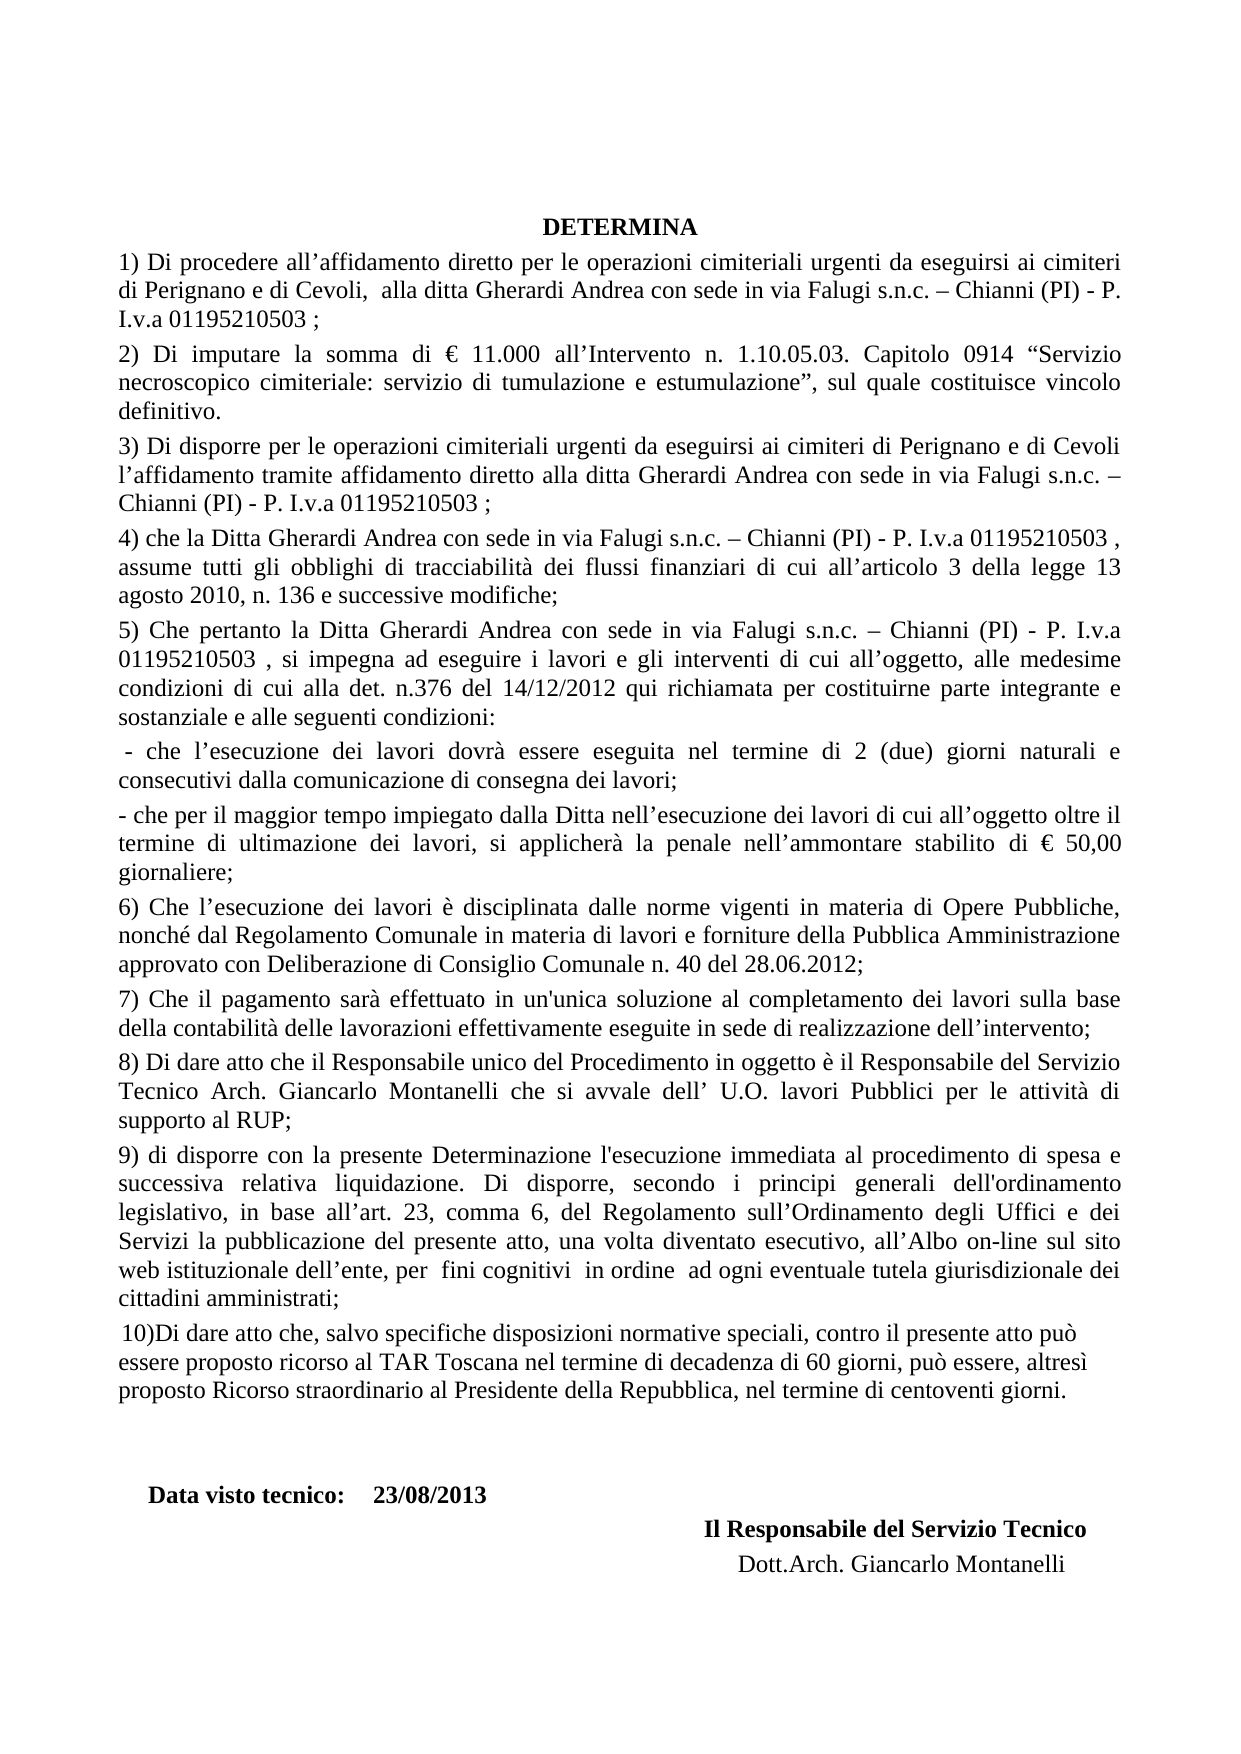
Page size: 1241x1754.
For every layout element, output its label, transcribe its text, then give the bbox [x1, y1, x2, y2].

text 10)Di dare atto che, salvo specifiche disposizioni normative speciali, contro il presente atto può essere proposto ricorso al TAR Toscana nel termine di decadenza di 60 giorni, può essere, altresì proposto Ricorso straordinario al Presidente della Repubblica, nel termine di centoventi giorni. [118, 1318, 1122, 1404]
table_header 23/08/2013 [363, 1480, 668, 1514]
list 7) Che il pagamento sarà effettuato in un'unica soluzione al completamento dei lavori sulla base della contabilità delle lavorazioni effettivamente eseguite in sede di realizzazione dell’intervento; [118, 984, 1122, 1042]
table_cell Dott.Arch. Giancarlo Montanelli [669, 1549, 1119, 1584]
list 1) Di procedere all’affidamento diretto per le operazioni cimiteriali urgenti da eseguirsi ai cimiteri di Perignano e di Cevoli, alla ditta Gherardi Andrea con sede in via Falugi s.n.c. – Chianni (PI) - P. I.v.a 01195210503 ; [118, 247, 1122, 333]
list 3) Di disporre per le operazioni cimiteriali urgenti da eseguirsi ai cimiteri di Perignano e di Cevoli l’affidamento tramite affidamento diretto alla ditta Gherardi Andrea con sede in via Falugi s.n.c. – Chianni (PI) - P. I.v.a 01195210503 ; [118, 431, 1122, 517]
subtitle DETERMINA [118, 212, 1122, 241]
list - che l’esecuzione dei lavori dovrà essere eseguita nel termine di 2 (due) giorni naturali e consecutivi dalla comunicazione di consegna dei lavori; [118, 736, 1122, 794]
table_cell [363, 1514, 668, 1549]
list 9) di disporre con la presente Determinazione l'esecuzione immediata al procedimento di spesa e successiva relativa liquidazione. Di disporre, secondo i principi generali dell'ordinamento legislativo, in base all’art. 23, comma 6, del Regolamento sull’Ordinamento degli Uffici e dei Servizi la pubblicazione del presente atto, una volta diventato esecutivo, all’Albo on-line sul sito web istituzionale dell’ente, per fini cognitivi in ordine ad ogni eventuale tutela giurisdizionale dei cittadini amministrati; [118, 1140, 1122, 1312]
list 8) Di dare atto che il Responsabile unico del Procedimento in oggetto è il Responsabile del Servizio Tecnico Arch. Giancarlo Montanelli che si avvale dell’ U.O. lavori Pubblici per le attività di supporto al RUP; [118, 1047, 1122, 1134]
list 2) Di imputare la somma di € 11.000 all’Intervento n. 1.10.05.03. Capitolo 0914 “Servizio necroscopico cimiteriale: servizio di tumulazione e estumulazione”, sul quale costituisce vincolo definitivo. [118, 339, 1122, 425]
list 4) che la Ditta Gherardi Andrea con sede in via Falugi s.n.c. – Chianni (PI) - P. I.v.a 01195210503 , assume tutti gli obblighi di tracciabilità dei flussi finanziari di cui all’articolo 3 della legge 13 agosto 2010, n. 136 e successive modifiche; [118, 523, 1122, 609]
table_header Data visto tecnico: [119, 1480, 362, 1514]
list 6) Che l’esecuzione dei lavori è disciplinata dalle norme vigenti in materia di Opere Pubbliche, nonché dal Regolamento Comunale in materia di lavori e forniture della Pubblica Amministrazione approvato con Deliberazione di Consiglio Comunale n. 40 del 28.06.2012; [118, 892, 1122, 978]
list - che per il maggior tempo impiegato dalla Ditta nell’esecuzione dei lavori di cui all’oggetto oltre il termine di ultimazione dei lavori, si applicherà la penale nell’ammontare stabilito di € 50,00 giornaliere; [118, 800, 1122, 886]
table_cell [119, 1549, 362, 1584]
table_cell [119, 1514, 362, 1549]
table_cell [363, 1549, 668, 1584]
table_cell Il Responsabile del Servizio Tecnico [669, 1514, 1119, 1549]
list 5) Che pertanto la Ditta Gherardi Andrea con sede in via Falugi s.n.c. – Chianni (PI) - P. I.v.a 01195210503 , si impegna ad eseguire i lavori e gli interventi di cui all’oggetto, alle medesime condizioni di cui alla det. n.376 del 14/12/2012 qui richiamata per costituirne parte integrante e sostanziale e alle seguenti condizioni: [118, 615, 1122, 730]
table_header [669, 1480, 1119, 1514]
